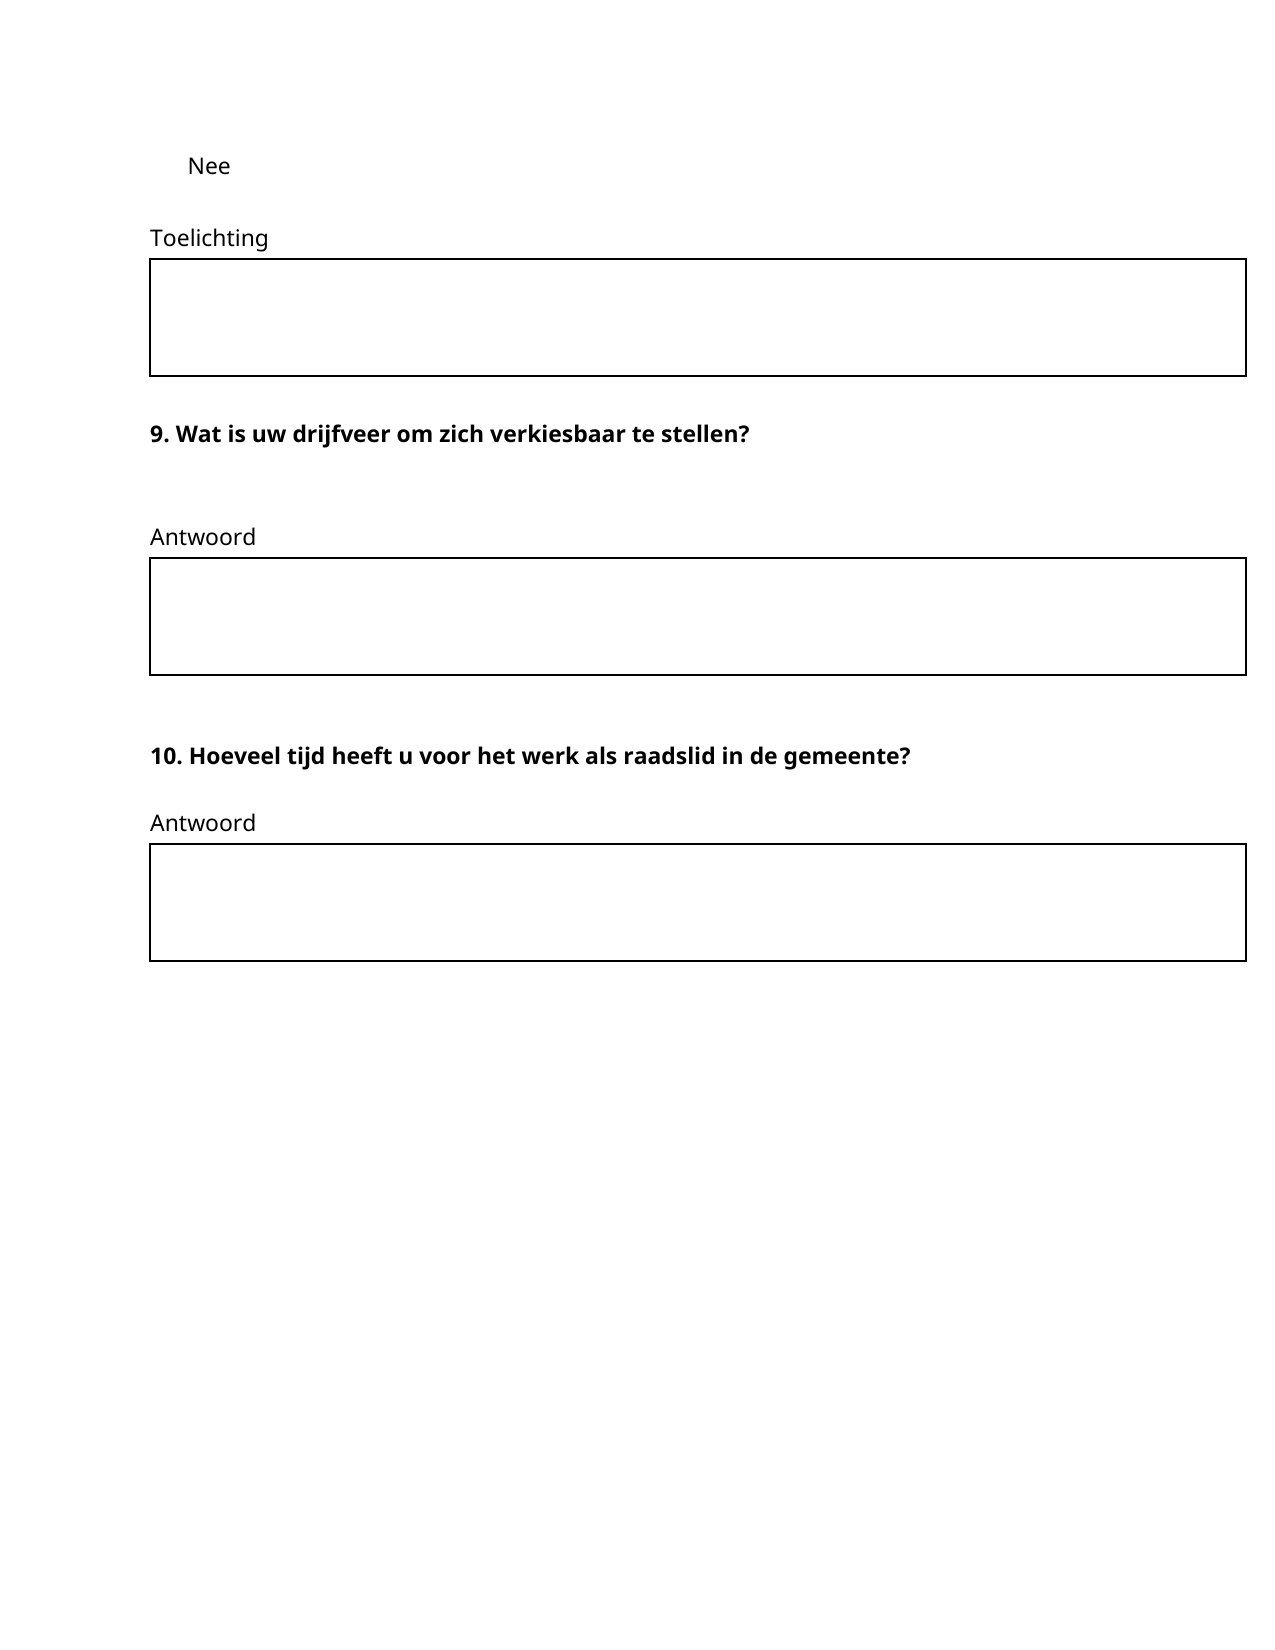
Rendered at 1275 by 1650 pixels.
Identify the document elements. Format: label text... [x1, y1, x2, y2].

list Nee [187, 150, 1125, 181]
text 9. Wat is uw drijfveer om zich verkiesbaar te stellen? [150, 418, 1125, 449]
text Toelichting [150, 222, 1125, 253]
table_header [151, 559, 1245, 674]
table_header [151, 845, 1245, 960]
table_header [151, 260, 1245, 374]
text 10. Hoeveel tijd heeft u voor het werk als raadslid in de gemeente? [150, 740, 1125, 771]
text Antwoord [150, 807, 1125, 838]
text Antwoord [150, 521, 1125, 552]
